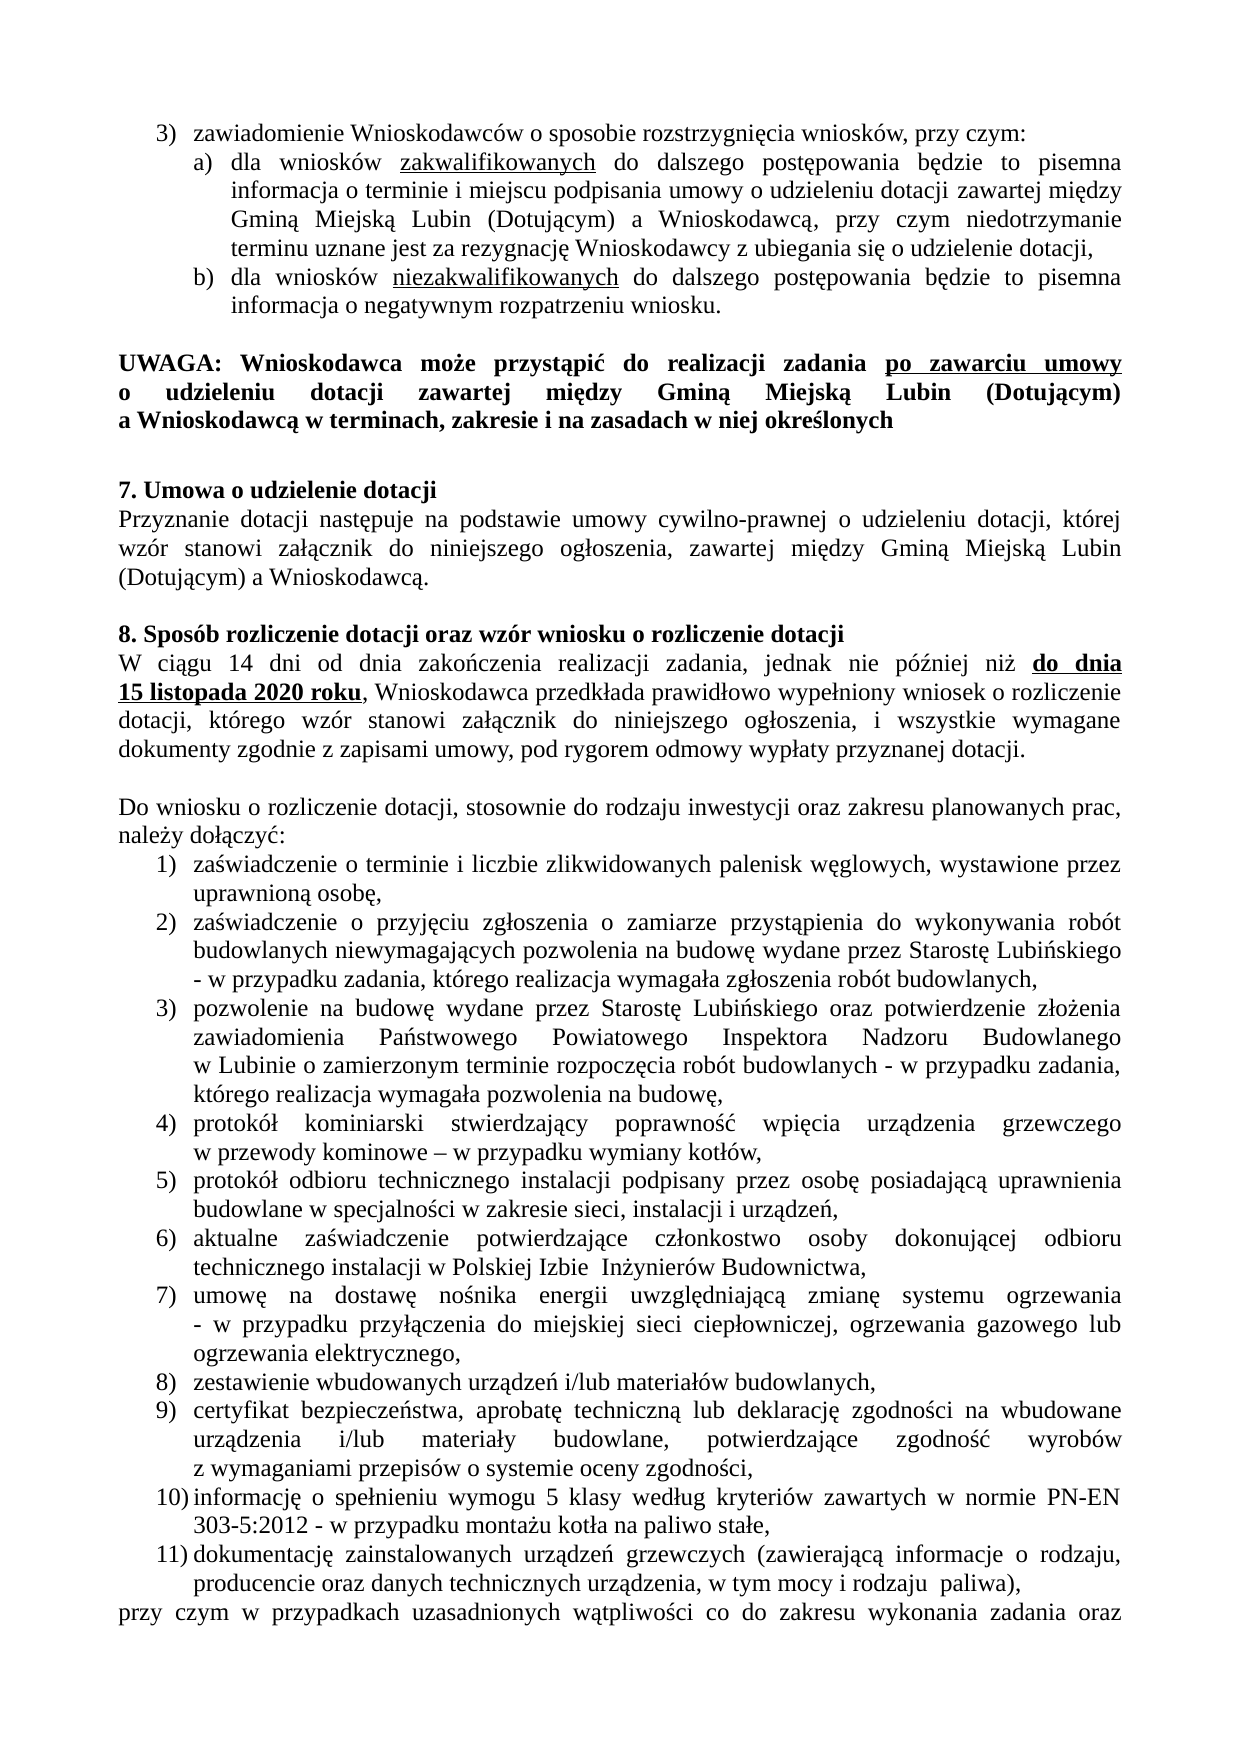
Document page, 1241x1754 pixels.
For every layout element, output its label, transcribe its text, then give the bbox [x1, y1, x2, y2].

text Do wniosku o rozliczenie dotacji, stosownie do rodzaju inwestycji oraz zakresu planowanych prac, należy dołączyć: [118, 792, 1122, 849]
text 8. Sposób rozliczenie dotacji oraz wzór wniosku o rozliczenie dotacji [118, 619, 1122, 648]
list protokół kominiarski stwierdzający poprawność wpięcia urządzenia grzewczego w przewody kominowe – w przypadku wymiany kotłów, [156, 1108, 1122, 1166]
list dla wniosków zakwalifikowanych do dalszego postępowania będzie to pisemna informacja o terminie i miejscu podpisania umowy o udzieleniu dotacji zawartej między Gminą Miejską Lubin (Dotującym) a Wnioskodawcą, przy czym niedotrzymanie terminu uznane jest za rezygnację Wnioskodawcy z ubiegania się o udzielenie dotacji, [193, 147, 1122, 262]
text 7. Umowa o udzielenie dotacji [118, 476, 1122, 504]
list aktualne zaświadczenie potwierdzające członkostwo osoby dokonującej odbioru technicznego instalacji w Polskiej Izbie Inżynierów Budownictwa, [156, 1223, 1122, 1281]
text przy czym w przypadkach uzasadnionych wątpliwości co do zakresu wykonania zadania oraz [118, 1597, 1122, 1626]
list certyfikat bezpieczeństwa, aprobatę techniczną lub deklarację zgodności na wbudowane urządzenia i/lub materiały budowlane, potwierdzające zgodność wyrobów z wymaganiami przepisów o systemie oceny zgodności, [156, 1396, 1122, 1482]
list zaświadczenie o przyjęciu zgłoszenia o zamiarze przystąpienia do wykonywania robót budowlanych niewymagających pozwolenia na budowę wydane przez Starostę Lubińskiego - w przypadku zadania, którego realizacja wymagała zgłoszenia robót budowlanych, [156, 907, 1122, 993]
text UWAGA: Wnioskodawca może przystąpić do realizacji zadania po zawarciu umowy o udzieleniu dotacji zawartej między Gminą Miejską Lubin (Dotującym) a Wnioskodawcą w terminach, zakresie i na zasadach w niej określonych [118, 348, 1122, 434]
text Przyznanie dotacji następuje na podstawie umowy cywilno-prawnej o udzieleniu dotacji, której wzór stanowi załącznik do niniejszego ogłoszenia, zawartej między Gminą Miejską Lubin (Dotującym) a Wnioskodawcą. [118, 504, 1122, 591]
list protokół odbioru technicznego instalacji podpisany przez osobę posiadającą uprawnienia budowlane w specjalności w zakresie sieci, instalacji i urządzeń, [156, 1166, 1122, 1223]
list umowę na dostawę nośnika energii uwzględniającą zmianę systemu ogrzewania - w przypadku przyłączenia do miejskiej sieci ciepłowniczej, ogrzewania gazowego lub ogrzewania elektrycznego, [156, 1281, 1122, 1367]
list dla wniosków niezakwalifikowanych do dalszego postępowania będzie to pisemna informacja o negatywnym rozpatrzeniu wniosku. [193, 262, 1122, 319]
text W ciągu 14 dni od dnia zakończenia realizacji zadania, jednak nie później niż do dnia 15 listopada 2020 roku, Wnioskodawca przedkłada prawidłowo wypełniony wniosek o rozliczenie dotacji, którego wzór stanowi załącznik do niniejszego ogłoszenia, i wszystkie wymagane dokumenty zgodnie z zapisami umowy, pod rygorem odmowy wypłaty przyznanej dotacji. [118, 648, 1122, 763]
list zestawienie wbudowanych urządzeń i/lub materiałów budowlanych, [156, 1367, 1122, 1396]
list pozwolenie na budowę wydane przez Starostę Lubińskiego oraz potwierdzenie złożenia zawiadomienia Państwowego Powiatowego Inspektora Nadzoru Budowlanego w Lubinie o zamierzonym terminie rozpoczęcia robót budowlanych - w przypadku zadania, którego realizacja wymagała pozwolenia na budowę, [156, 993, 1122, 1108]
list zaświadczenie o terminie i liczbie zlikwidowanych palenisk węglowych, wystawione przez uprawnioną osobę, [156, 849, 1122, 907]
list dokumentację zainstalowanych urządzeń grzewczych (zawierającą informacje o rodzaju, producencie oraz danych technicznych urządzenia, w tym mocy i rodzaju paliwa), [156, 1539, 1122, 1597]
list zawiadomienie Wnioskodawców o sposobie rozstrzygnięcia wniosków, przy czym: [156, 118, 1122, 147]
list informację o spełnieniu wymogu 5 klasy według kryteriów zawartych w normie PN-EN 303-5:2012 - w przypadku montażu kotła na paliwo stałe, [156, 1482, 1122, 1539]
